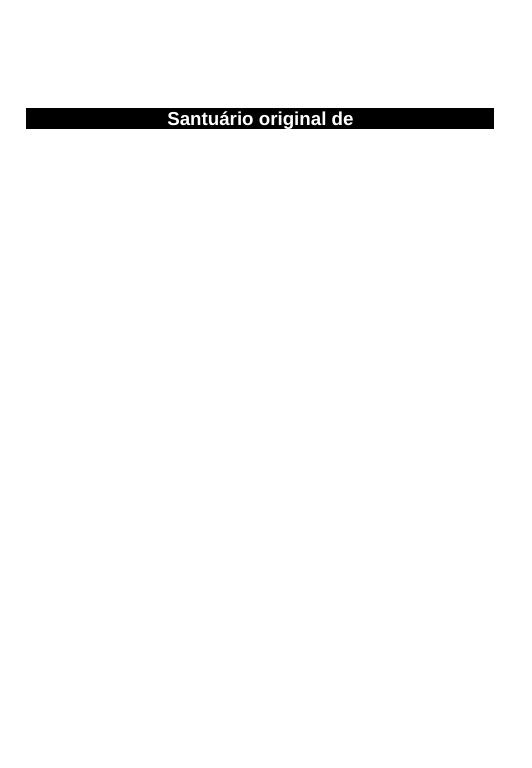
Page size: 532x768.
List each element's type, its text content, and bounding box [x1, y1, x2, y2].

text Santuário original de [26, 108, 494, 129]
